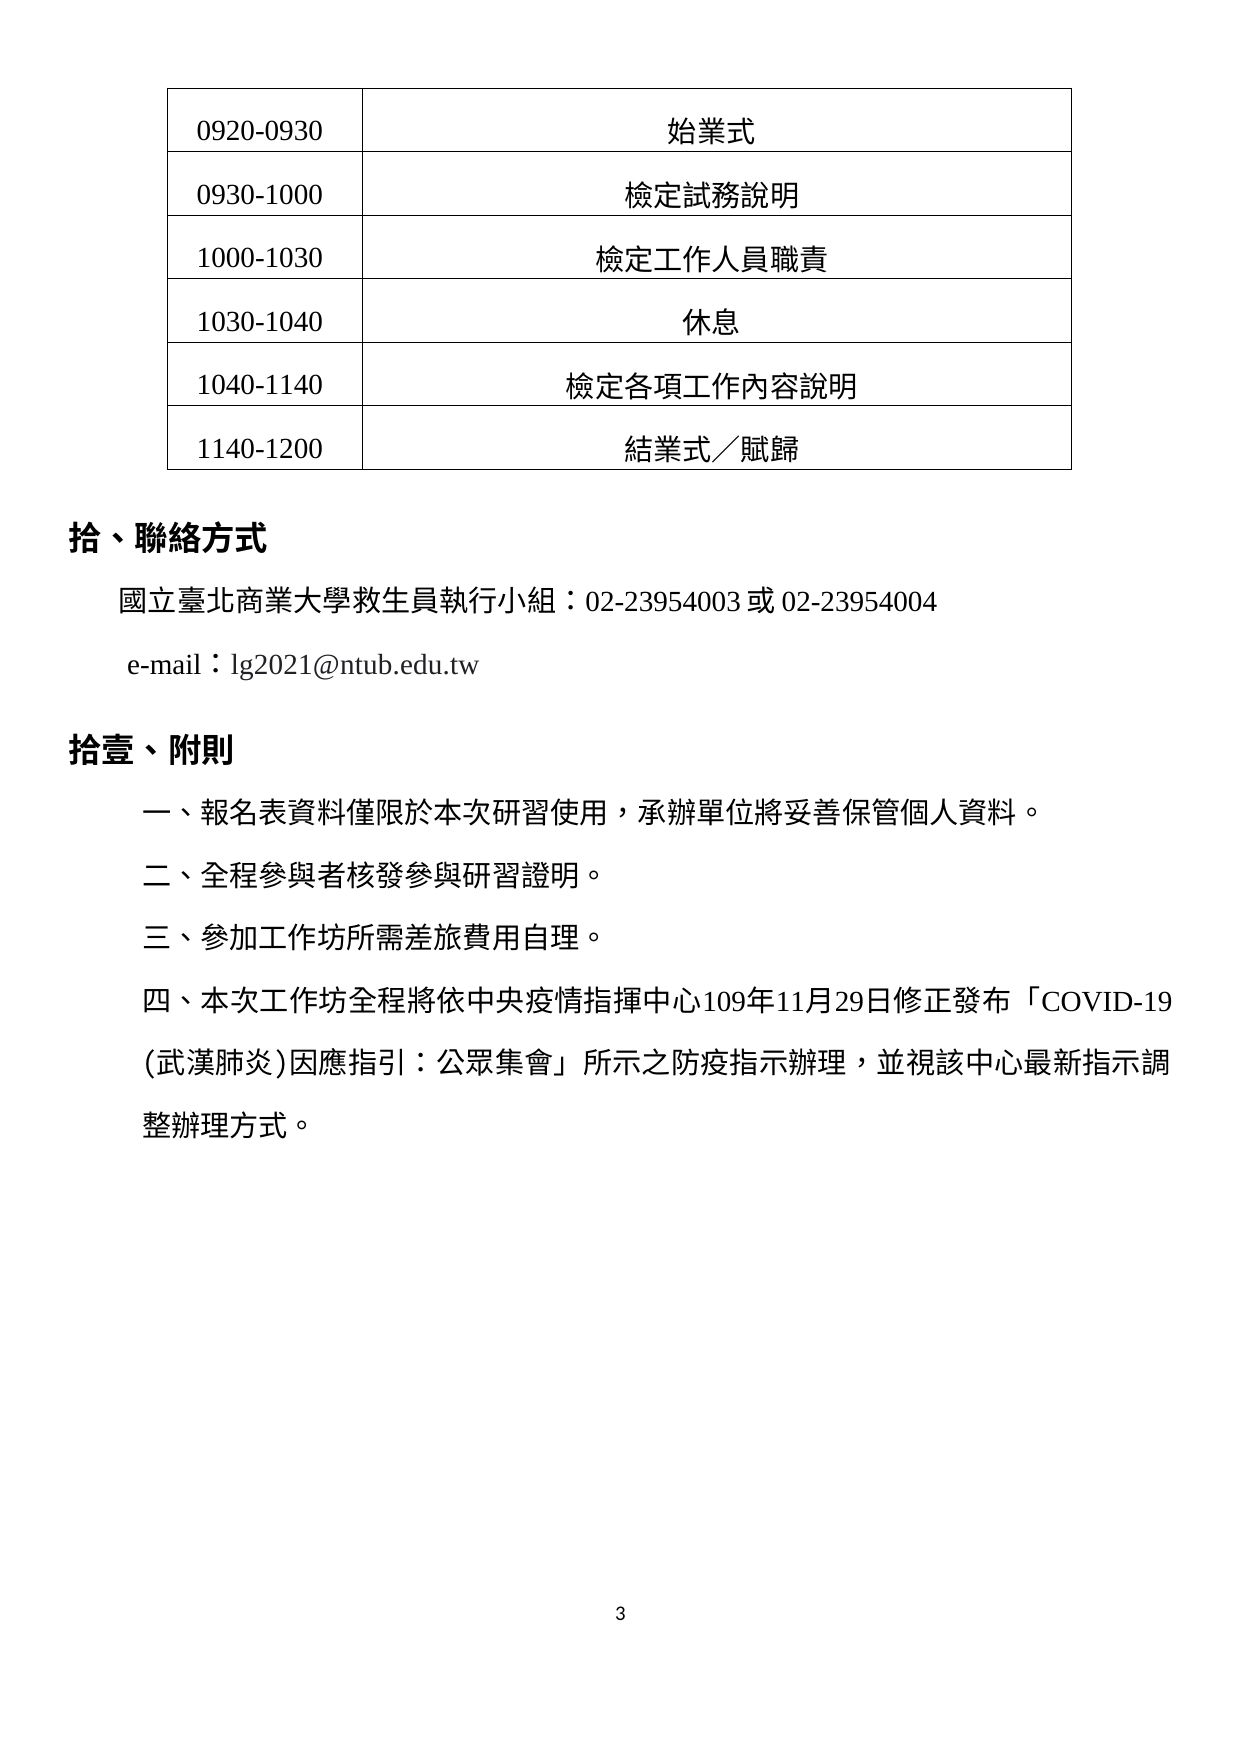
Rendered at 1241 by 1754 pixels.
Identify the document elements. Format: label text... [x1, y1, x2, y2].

text 拾、聯絡方式 [68, 495, 1172, 557]
table_cell 休息 [363, 279, 1071, 342]
text e-mail：lg2021@ntub.edu.tw [68, 620, 1172, 682]
table_cell 0930-1000 [168, 152, 362, 214]
table_cell 結業式∕賦歸 [363, 406, 1071, 469]
table_cell 檢定試務說明 [363, 152, 1071, 214]
text 三、參加工作坊所需差旅費用自理。 [142, 894, 1172, 957]
text 四、本次工作坊全程將依中央疫情指揮中心109年11月29日修正發布「COVID-19(武漢肺炎)因應指引：公眾集會」所示之防疫指示辦理，並視該中心最新指示調整辦理方式。 [142, 957, 1172, 1144]
table_cell 0920-0930 [168, 89, 362, 151]
table_cell 檢定各項工作內容說明 [363, 343, 1071, 405]
table_cell 1030-1040 [168, 279, 362, 342]
text 二、全程參與者核發參與研習證明。 [142, 832, 1172, 894]
table_cell 1000-1030 [168, 216, 362, 278]
text 國立臺北商業大學救生員執行小組：02-23954003或02-23954004 [68, 557, 1172, 620]
table_cell 1140-1200 [168, 406, 362, 469]
table_cell 1040-1140 [168, 343, 362, 405]
text 一、報名表資料僅限於本次研習使用，承辦單位將妥善保管個人資料。 [142, 769, 1172, 832]
table_cell 檢定工作人員職責 [363, 216, 1071, 278]
text 拾壹、附則 [68, 707, 1172, 769]
table_cell 始業式 [363, 89, 1071, 151]
